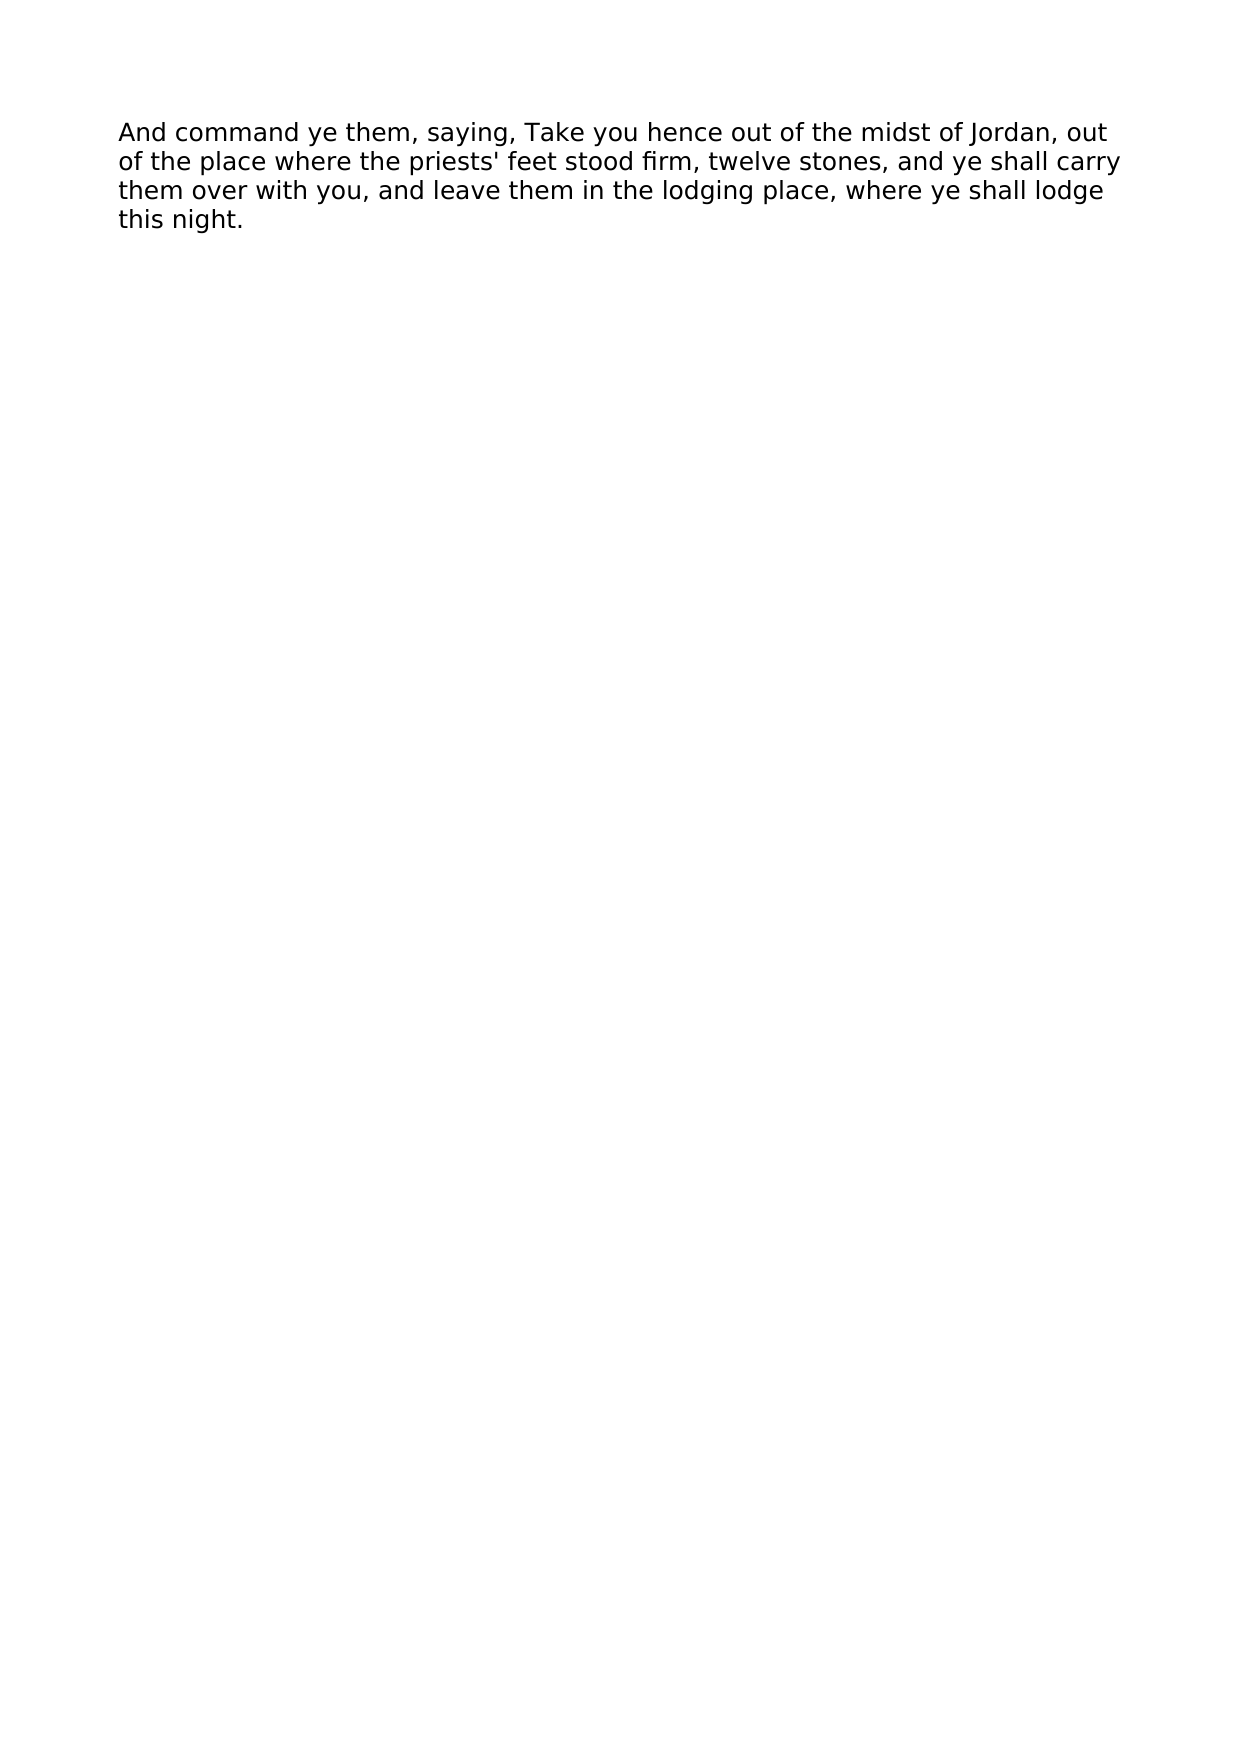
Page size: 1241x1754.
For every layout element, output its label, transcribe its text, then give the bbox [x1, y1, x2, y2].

text And command ye them, saying, Take you hence out of the midst of Jordan, out of the place where the priests' feet stood firm, twelve stones, and ye shall carry them over with you, and leave them in the lodging place, where ye shall lodge this night. [118, 118, 1122, 235]
